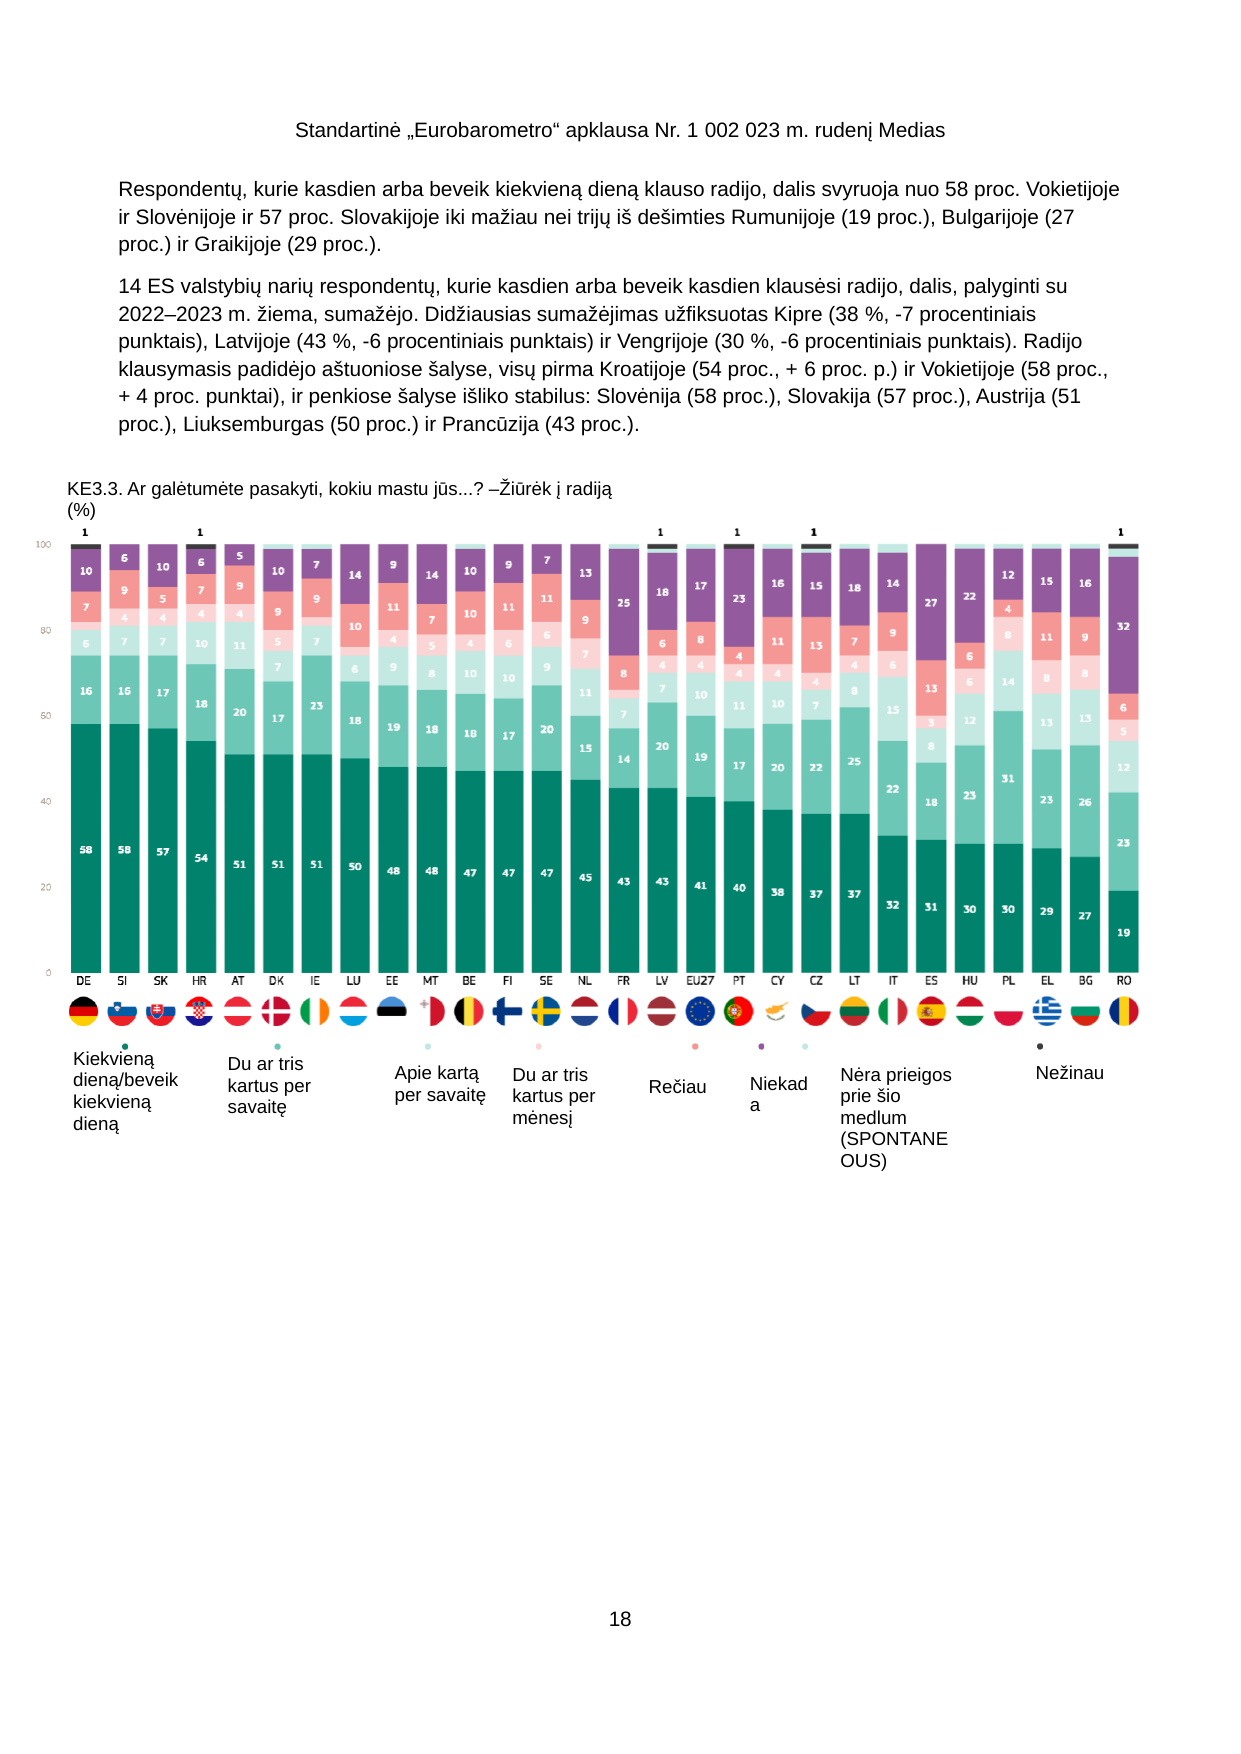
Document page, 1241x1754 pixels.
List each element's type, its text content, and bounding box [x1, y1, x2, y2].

text 14 ES valstybių narių respondentų, kurie kasdien arba beveik kasdien klausėsi radijo, dalis, palyginti su 2022–2023 m. žiema, sumažėjo. Didžiausias sumažėjimas užfiksuotas Kipre (38 %, -7 procentiniais punktais), Latvijoje (43 %, -6 procentiniais punktais) ir Vengrijoje (30 %, -6 procentiniais punktais). Radijo klausymasis padidėjo aštuoniose šalyse, visų pirma Kroatijoje (54 proc., + 6 proc. p.) ir Vokietijoje (58 proc., + 4 proc. punktai), ir penkiose šalyse išliko stabilus: Slovėnija (58 proc.), Slovakija (57 proc.), Austrija (51 proc.), Liuksemburgas (50 proc.) ir Prancūzija (43 proc.). [118, 274, 1122, 436]
picture [116, 1041, 1044, 1054]
picture [25, 521, 1148, 1037]
text Respondentų, kurie kasdien arba beveik kiekvieną dieną klauso radijo, dalis svyruoja nuo 58 proc. Vokietijoje ir Slovėnijoje ir 57 proc. Slovakijoje iki mažiau nei trijų iš dešimties Rumunijoje (19 proc.), Bulgarijoje (27 proc.) ir Graikijoje (29 proc.). [118, 177, 1122, 256]
